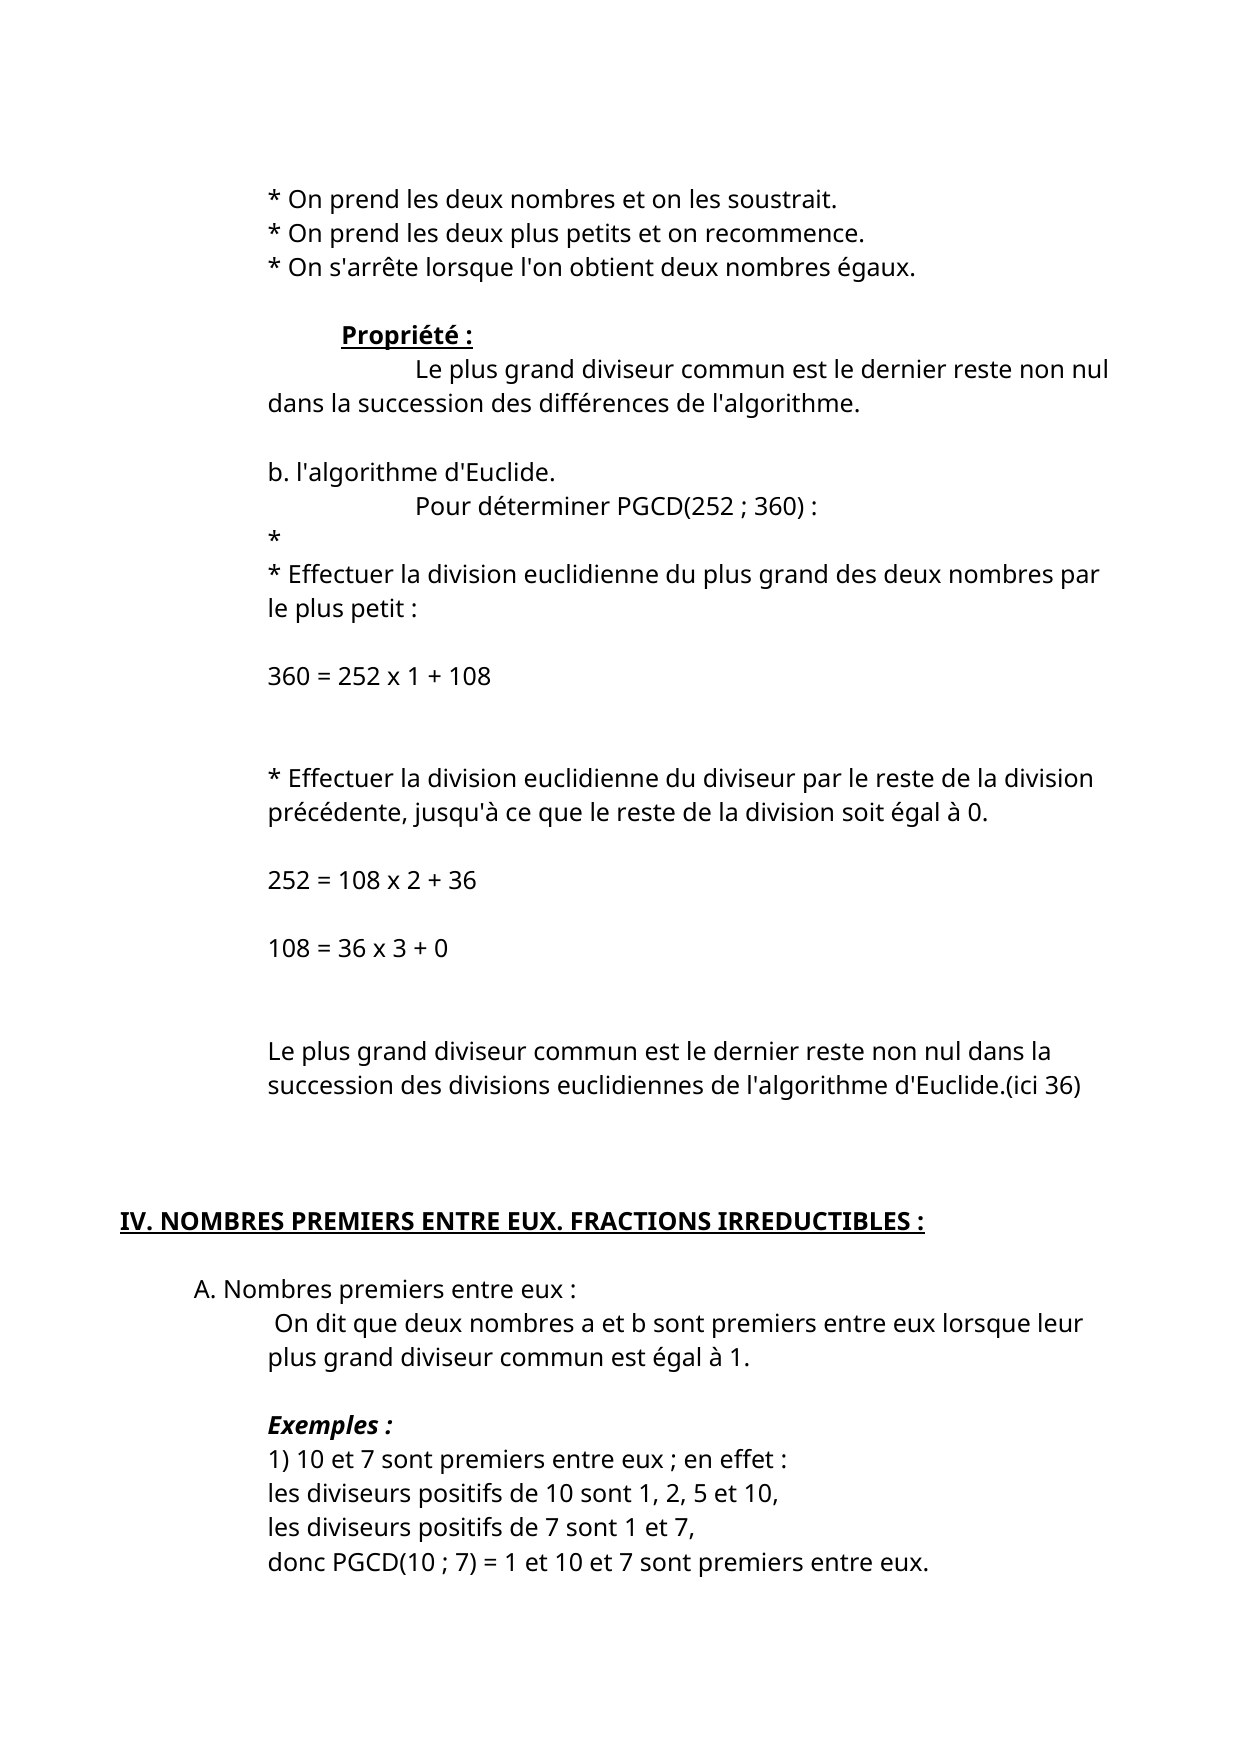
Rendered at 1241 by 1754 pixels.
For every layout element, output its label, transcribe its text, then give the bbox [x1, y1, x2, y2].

text donc PGCD(10 ; 7) = 1 et 10 et 7 sont premiers entre eux. [267, 1544, 1120, 1578]
text * On prend les deux plus petits et on recommence. [267, 216, 1120, 250]
text b. l'algorithme d'Euclide. [267, 454, 1120, 488]
text A. Nombres premiers entre eux : [194, 1272, 1120, 1306]
text Le plus grand diviseur commun est le dernier reste non nul dans la succession des différences de l'algorithme. [267, 352, 1120, 420]
text Propriété : [267, 318, 1120, 352]
text * On prend les deux nombres et on les soustrait. [267, 182, 1120, 216]
text les diviseurs positifs de 7 sont 1 et 7, [267, 1510, 1120, 1544]
text Pour déterminer PGCD(252 ; 360) : [267, 488, 1120, 522]
text * On s'arrête lorsque l'on obtient deux nombres égaux. [267, 250, 1120, 284]
text * Effectuer la division euclidienne du diviseur par le reste de la division précédente, jusqu'à ce que le reste de la division soit égal à 0. [267, 761, 1120, 829]
text les diviseurs positifs de 10 sont 1, 2, 5 et 10, [267, 1476, 1120, 1510]
text 1) 10 et 7 sont premiers entre eux ; en effet : [267, 1442, 1120, 1476]
text 360 = 252 x 1 + 108 [267, 658, 1120, 693]
text 252 = 108 x 2 + 36 [267, 863, 1120, 897]
text * [267, 522, 1120, 556]
text On dit que deux nombres a et b sont premiers entre eux lorsque leur plus grand diviseur commun est égal à 1. [267, 1306, 1120, 1374]
text 108 = 36 x 3 + 0 [267, 931, 1120, 965]
text Le plus grand diviseur commun est le dernier reste non nul dans la succession des divisions euclidiennes de l'algorithme d'Euclide.(ici 36) [267, 1033, 1120, 1101]
text * Effectuer la division euclidienne du plus grand des deux nombres par le plus petit : [267, 556, 1120, 624]
text Exemples : [267, 1408, 1120, 1442]
text IV. NOMBRES PREMIERS ENTRE EUX. FRACTIONS IRREDUCTIBLES : [120, 1203, 1120, 1238]
